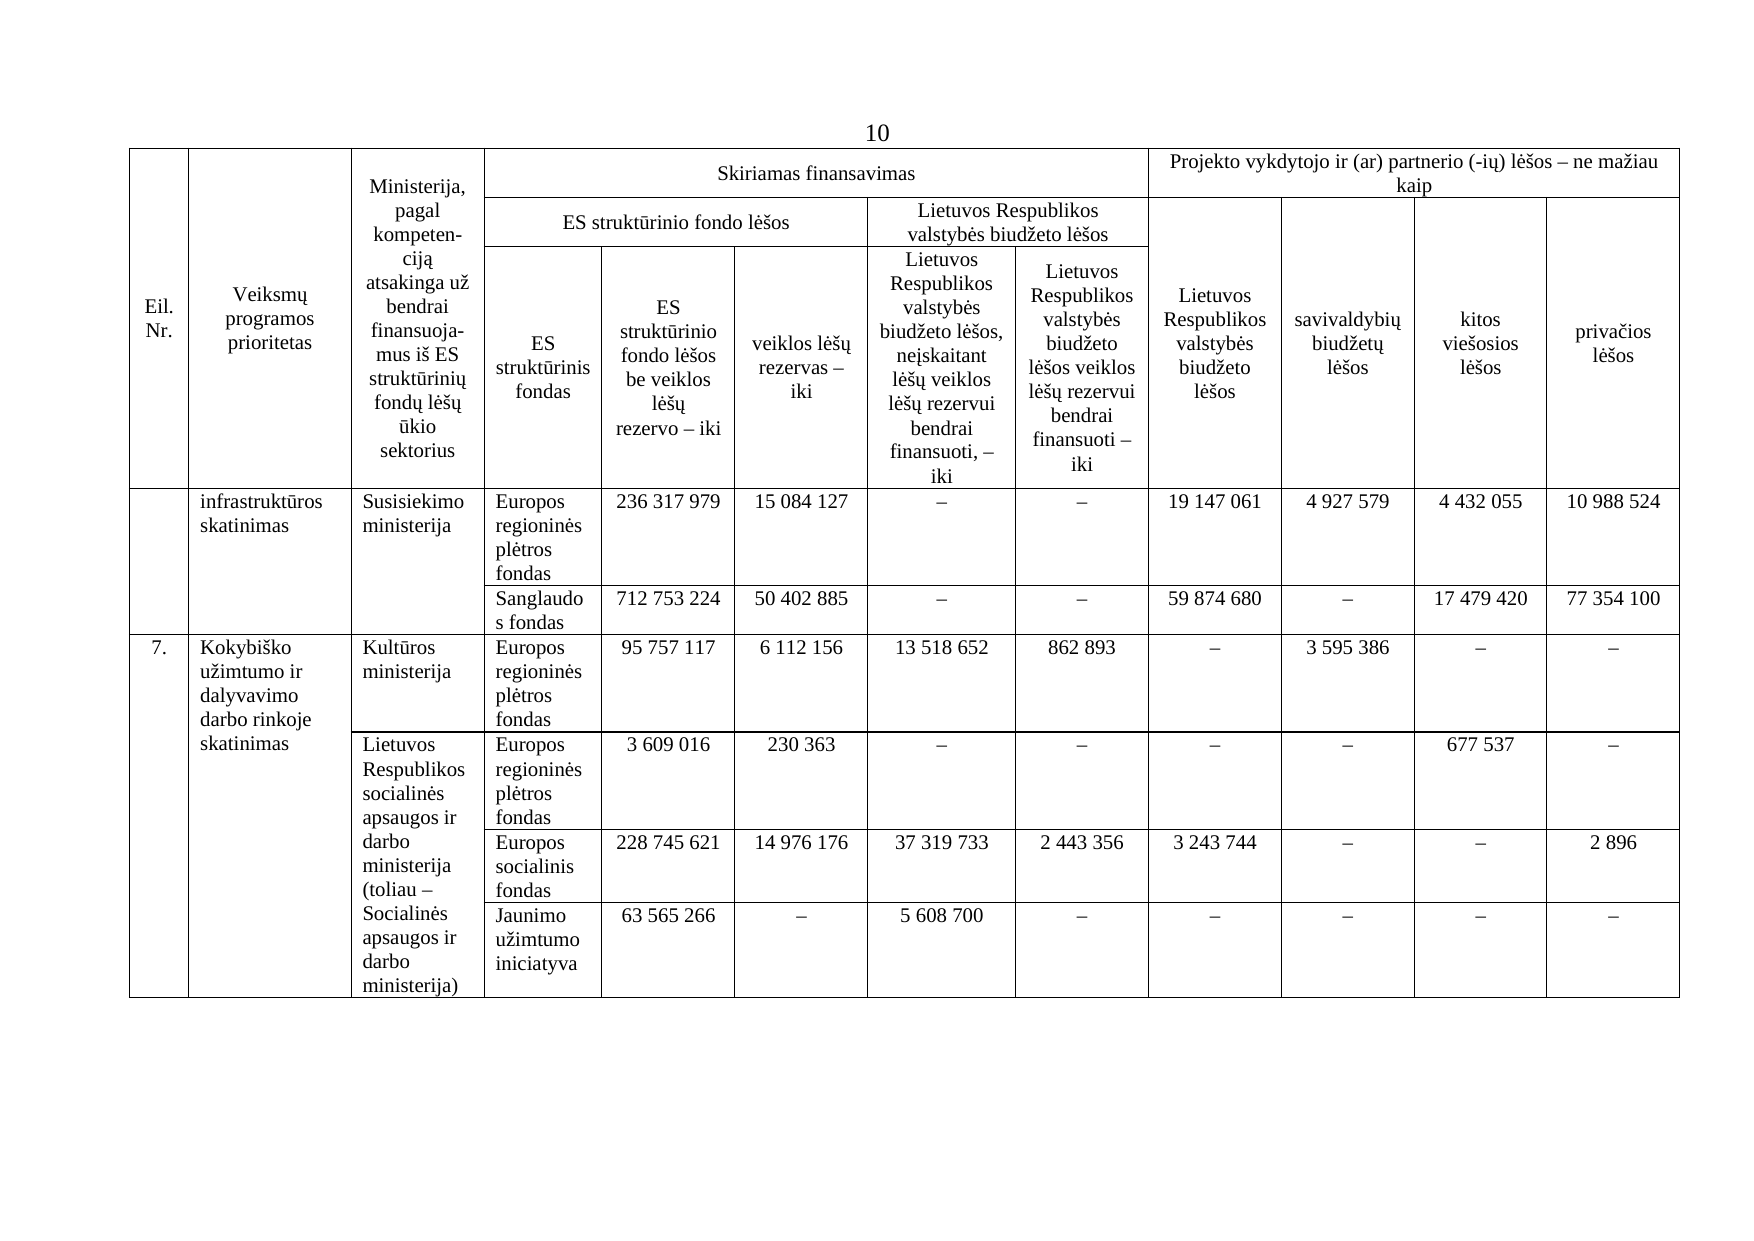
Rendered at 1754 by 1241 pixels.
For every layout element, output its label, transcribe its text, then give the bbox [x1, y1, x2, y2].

table_cell 236 317 979 [602, 489, 734, 585]
table_cell Sanglaudos fondas [485, 586, 601, 634]
table_cell ES struktūrinio fondo lėšos [485, 198, 867, 246]
table_cell 10 988 524 [1547, 489, 1679, 585]
table_cell – [1016, 586, 1148, 634]
table_cell 17 479 420 [1415, 586, 1546, 634]
table_cell Europos regioninės plėtros fondas [485, 635, 601, 731]
table_cell 77 354 100 [1547, 586, 1679, 634]
table_cell savivaldybių biudžetų lėšos [1282, 198, 1414, 488]
table_cell – [868, 489, 1015, 585]
table_cell – [1415, 635, 1546, 731]
table_cell 13 518 652 [868, 635, 1015, 731]
table_cell infrastruktūros skatinimas [189, 489, 351, 634]
table_cell 862 893 [1016, 635, 1148, 731]
table_cell 2 443 356 [1016, 830, 1148, 902]
table_cell Lietuvos Respublikos valstybės biudžeto lėšos [1149, 198, 1281, 488]
table_cell 19 147 061 [1149, 489, 1281, 585]
table_cell – [1547, 903, 1679, 997]
table_cell Susisiekimo ministerija [352, 489, 484, 634]
table_header Veiksmų programos prioritetas [189, 149, 351, 488]
table_cell privačios lėšos [1547, 198, 1679, 488]
table_cell Lietuvos Respublikos valstybės biudžeto lėšos, neįskaitant lėšų veiklos lėšų rezervui bendrai finansuoti, – iki [868, 247, 1015, 488]
table_cell ES struktūrinio fondo lėšos be veiklos lėšų rezervo – iki [602, 247, 734, 488]
table_cell Lietuvos Respublikos valstybės biudžeto lėšos veiklos lėšų rezervui bendrai finansuoti – iki [1016, 247, 1148, 488]
table_cell 6 112 156 [735, 635, 867, 731]
table_cell – [1016, 903, 1148, 997]
table_cell 677 537 [1415, 733, 1546, 829]
table_cell Europos regioninės plėtros fondas [485, 489, 601, 585]
table_cell 3 243 744 [1149, 830, 1281, 902]
table_cell 95 757 117 [602, 635, 734, 731]
table_header Skiriamas finansavimas [485, 149, 1148, 197]
table_cell – [1016, 733, 1148, 829]
table_cell 63 565 266 [602, 903, 734, 997]
table_cell Kokybiško užimtumo ir dalyvavimo darbo rinkoje skatinimas [189, 635, 351, 997]
table_cell 5 608 700 [868, 903, 1015, 997]
table_cell 4 927 579 [1282, 489, 1414, 585]
table_cell 4 432 055 [1415, 489, 1546, 585]
table_header Eil. Nr. [130, 149, 188, 488]
table_cell 230 363 [735, 733, 867, 829]
table_header Projekto vykdytojo ir (ar) partnerio (-ių) lėšos – ne mažiau kaip [1149, 149, 1679, 197]
table_cell 2 896 [1547, 830, 1679, 902]
table_cell 3 595 386 [1282, 635, 1414, 731]
table_cell – [868, 586, 1015, 634]
table_cell – [1415, 830, 1546, 902]
table_cell ES struktūrinis fondas [485, 247, 601, 488]
table_cell kitos viešosios lėšos [1415, 198, 1546, 488]
table_cell – [1016, 489, 1148, 585]
table_cell Europos regioninės plėtros fondas [485, 733, 601, 829]
table_cell – [1547, 635, 1679, 731]
table_cell – [1415, 903, 1546, 997]
table_cell – [1149, 903, 1281, 997]
table_cell 228 745 621 [602, 830, 734, 902]
table_cell 59 874 680 [1149, 586, 1281, 634]
table_cell [130, 489, 188, 634]
table_cell – [1149, 635, 1281, 731]
table_cell – [1282, 903, 1414, 997]
table_cell 712 753 224 [602, 586, 734, 634]
table_cell – [1547, 733, 1679, 829]
table_cell Jaunimo užimtumo iniciatyva [485, 903, 601, 997]
table_cell – [1282, 733, 1414, 829]
table_cell 50 402 885 [735, 586, 867, 634]
table_cell – [1282, 830, 1414, 902]
table_cell – [1149, 733, 1281, 829]
table_cell – [868, 733, 1015, 829]
table_cell Lietuvos Respublikos valstybės biudžeto lėšos [868, 198, 1148, 246]
table_cell – [1282, 586, 1414, 634]
table_cell 37 319 733 [868, 830, 1015, 902]
table_cell – [735, 903, 867, 997]
table_cell Europos socialinis fondas [485, 830, 601, 902]
table_cell Kultūros ministerija [352, 635, 484, 731]
table_cell Lietuvos Respublikos socialinės apsaugos ir darbo ministerija (toliau – Socialinės apsaugos ir darbo ministerija) [352, 733, 484, 997]
table_cell 3 609 016 [602, 733, 734, 829]
table_cell veiklos lėšų rezervas – iki [735, 247, 867, 488]
table_cell 14 976 176 [735, 830, 867, 902]
table_header Ministerija, pagal kompeten-ciją atsakinga už bendrai finansuoja-mus iš ES struktūrinių fondų lėšų ūkio sektorius [352, 149, 484, 488]
table_cell 7. [130, 635, 188, 997]
table_cell 15 084 127 [735, 489, 867, 585]
